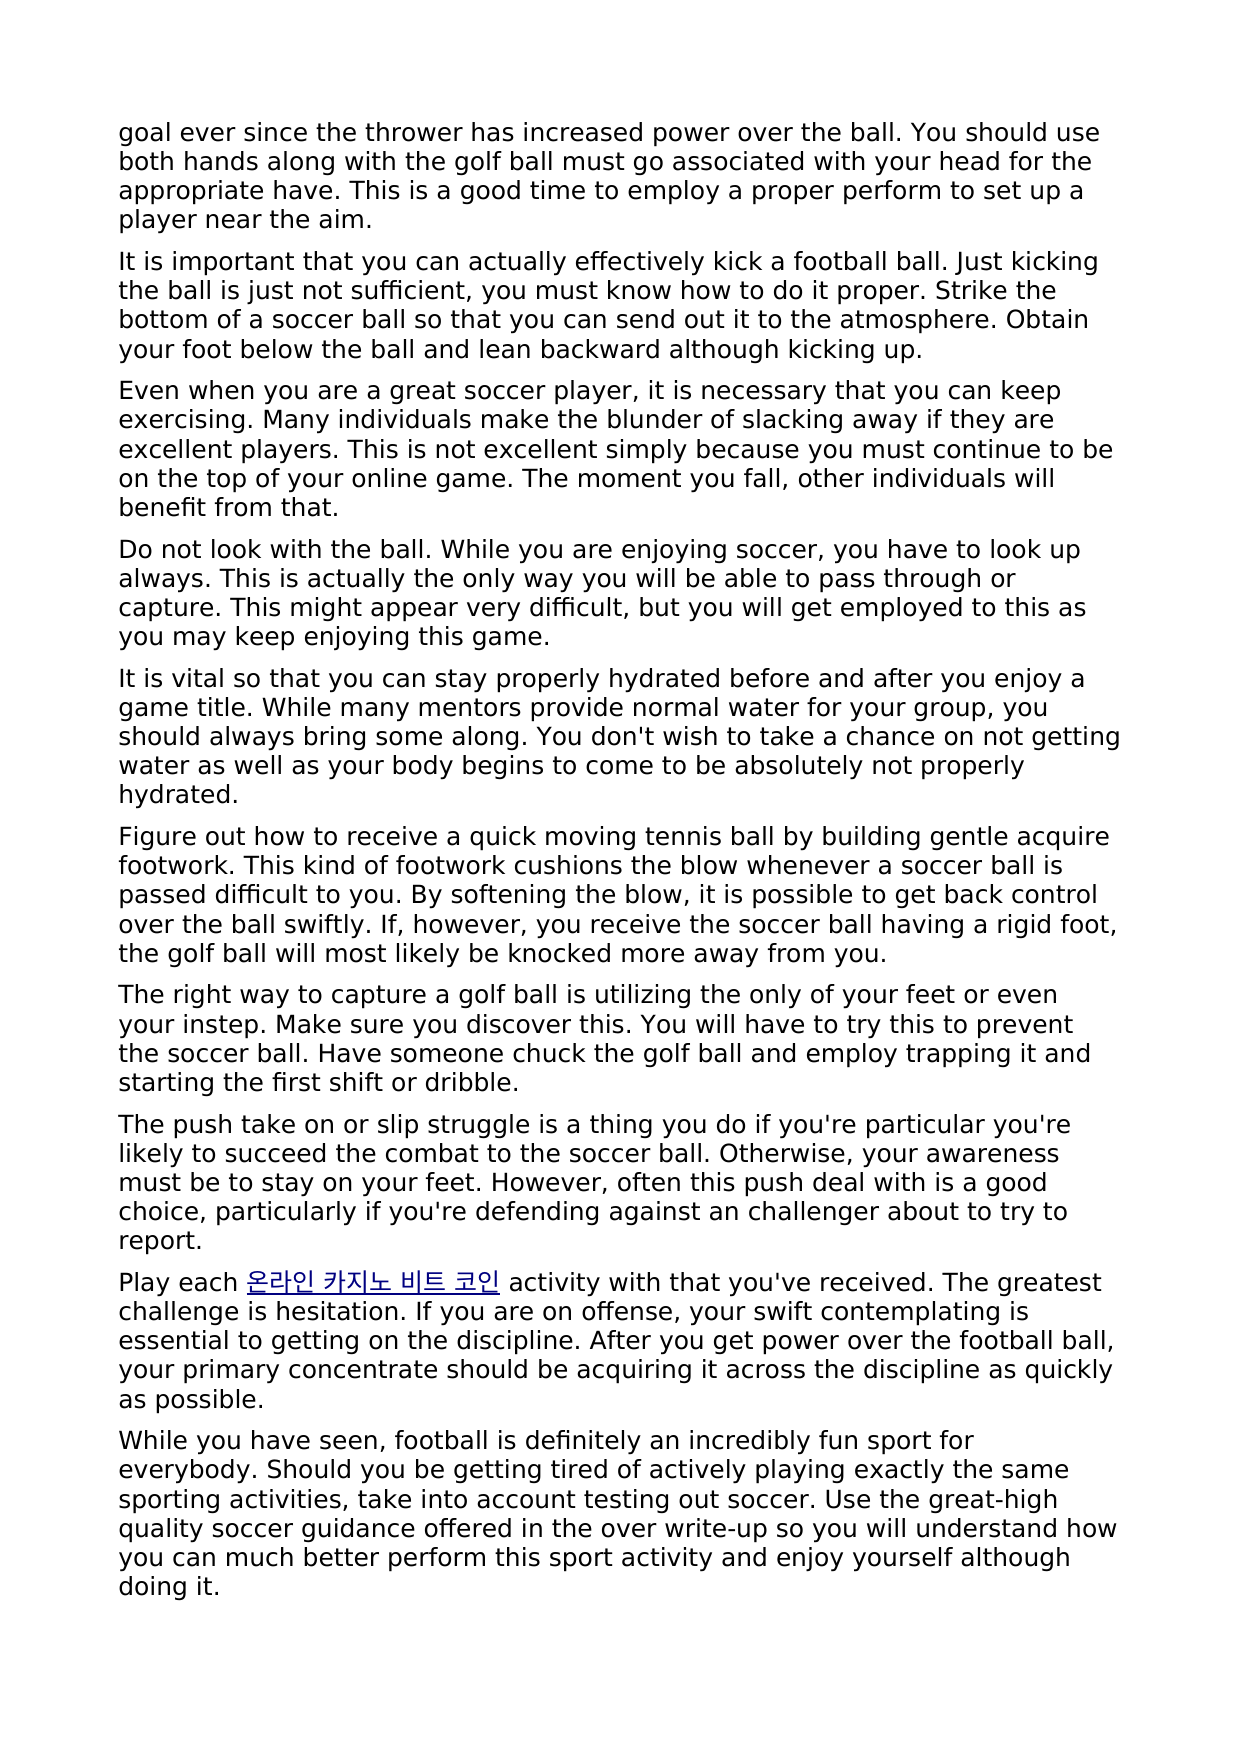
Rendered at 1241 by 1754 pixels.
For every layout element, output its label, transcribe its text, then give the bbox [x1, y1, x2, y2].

text goal ever since the thrower has increased power over the ball. You should use both hands along with the golf ball must go associated with your head for the appropriate have. This is a good time to employ a proper perform to set up a player near the aim. [118, 118, 1122, 235]
text Even when you are a great soccer player, it is necessary that you can keep exercising. Many individuals make the blunder of slacking away if they are excellent players. This is not excellent simply because you must continue to be on the top of your online game. The moment you fall, other individuals will benefit from that. [118, 376, 1122, 522]
text It is vital so that you can stay properly hydrated before and after you enjoy a game title. While many mentors provide normal water for your group, you should always bring some along. You don't wish to take a chance on not getting water as well as your body begins to come to be absolutely not properly hydrated. [118, 664, 1122, 810]
text The right way to capture a golf ball is utilizing the only of your feet or even your instep. Make sure you discover this. You will have to try this to prevent the soccer ball. Have someone chuck the golf ball and employ trapping it and starting the first shift or dribble. [118, 981, 1122, 1097]
text Do not look with the ball. While you are enjoying soccer, you have to look up always. This is actually the only way you will be able to pass through or capture. This might appear very difficult, but you will get employed to this as you may keep enjoying this game. [118, 535, 1122, 651]
text While you have seen, football is definitely an incredibly fun sport for everybody. Should you be getting tired of actively playing exactly the same sporting activities, take into account testing out soccer. Use the great-high quality soccer guidance offered in the over write-up so you will understand how you can much better perform this sport activity and enjoy yourself although doing it. [118, 1426, 1122, 1601]
text The push take on or slip struggle is a thing you do if you're particular you're likely to succeed the combat to the soccer ball. Otherwise, your awareness must be to stay on your feet. However, often this push deal with is a good choice, particularly if you're defending against an challenger about to try to report. [118, 1110, 1122, 1256]
text Figure out how to receive a quick moving tennis ball by building gentle acquire footwork. This kind of footwork cushions the blow whenever a soccer ball is passed difficult to you. By softening the blow, it is possible to get back control over the ball swiftly. If, however, you receive the soccer ball having a rigid foot, the golf ball will most likely be knocked more away from you. [118, 822, 1122, 968]
text Play each 온라인 카지노 비트 코인 activity with that you've received. The greatest challenge is hesitation. If you are on offense, your swift contemplating is essential to getting on the discipline. After you get power over the football ball, your primary concentrate should be acquiring it across the discipline as quickly as possible. [118, 1268, 1122, 1414]
text It is important that you can actually effectively kick a football ball. Just kicking the ball is just not sufficient, you must know how to do it proper. Strike the bottom of a soccer ball so that you can send out it to the atmosphere. Obtain your foot below the ball and lean backward although kicking up. [118, 247, 1122, 364]
